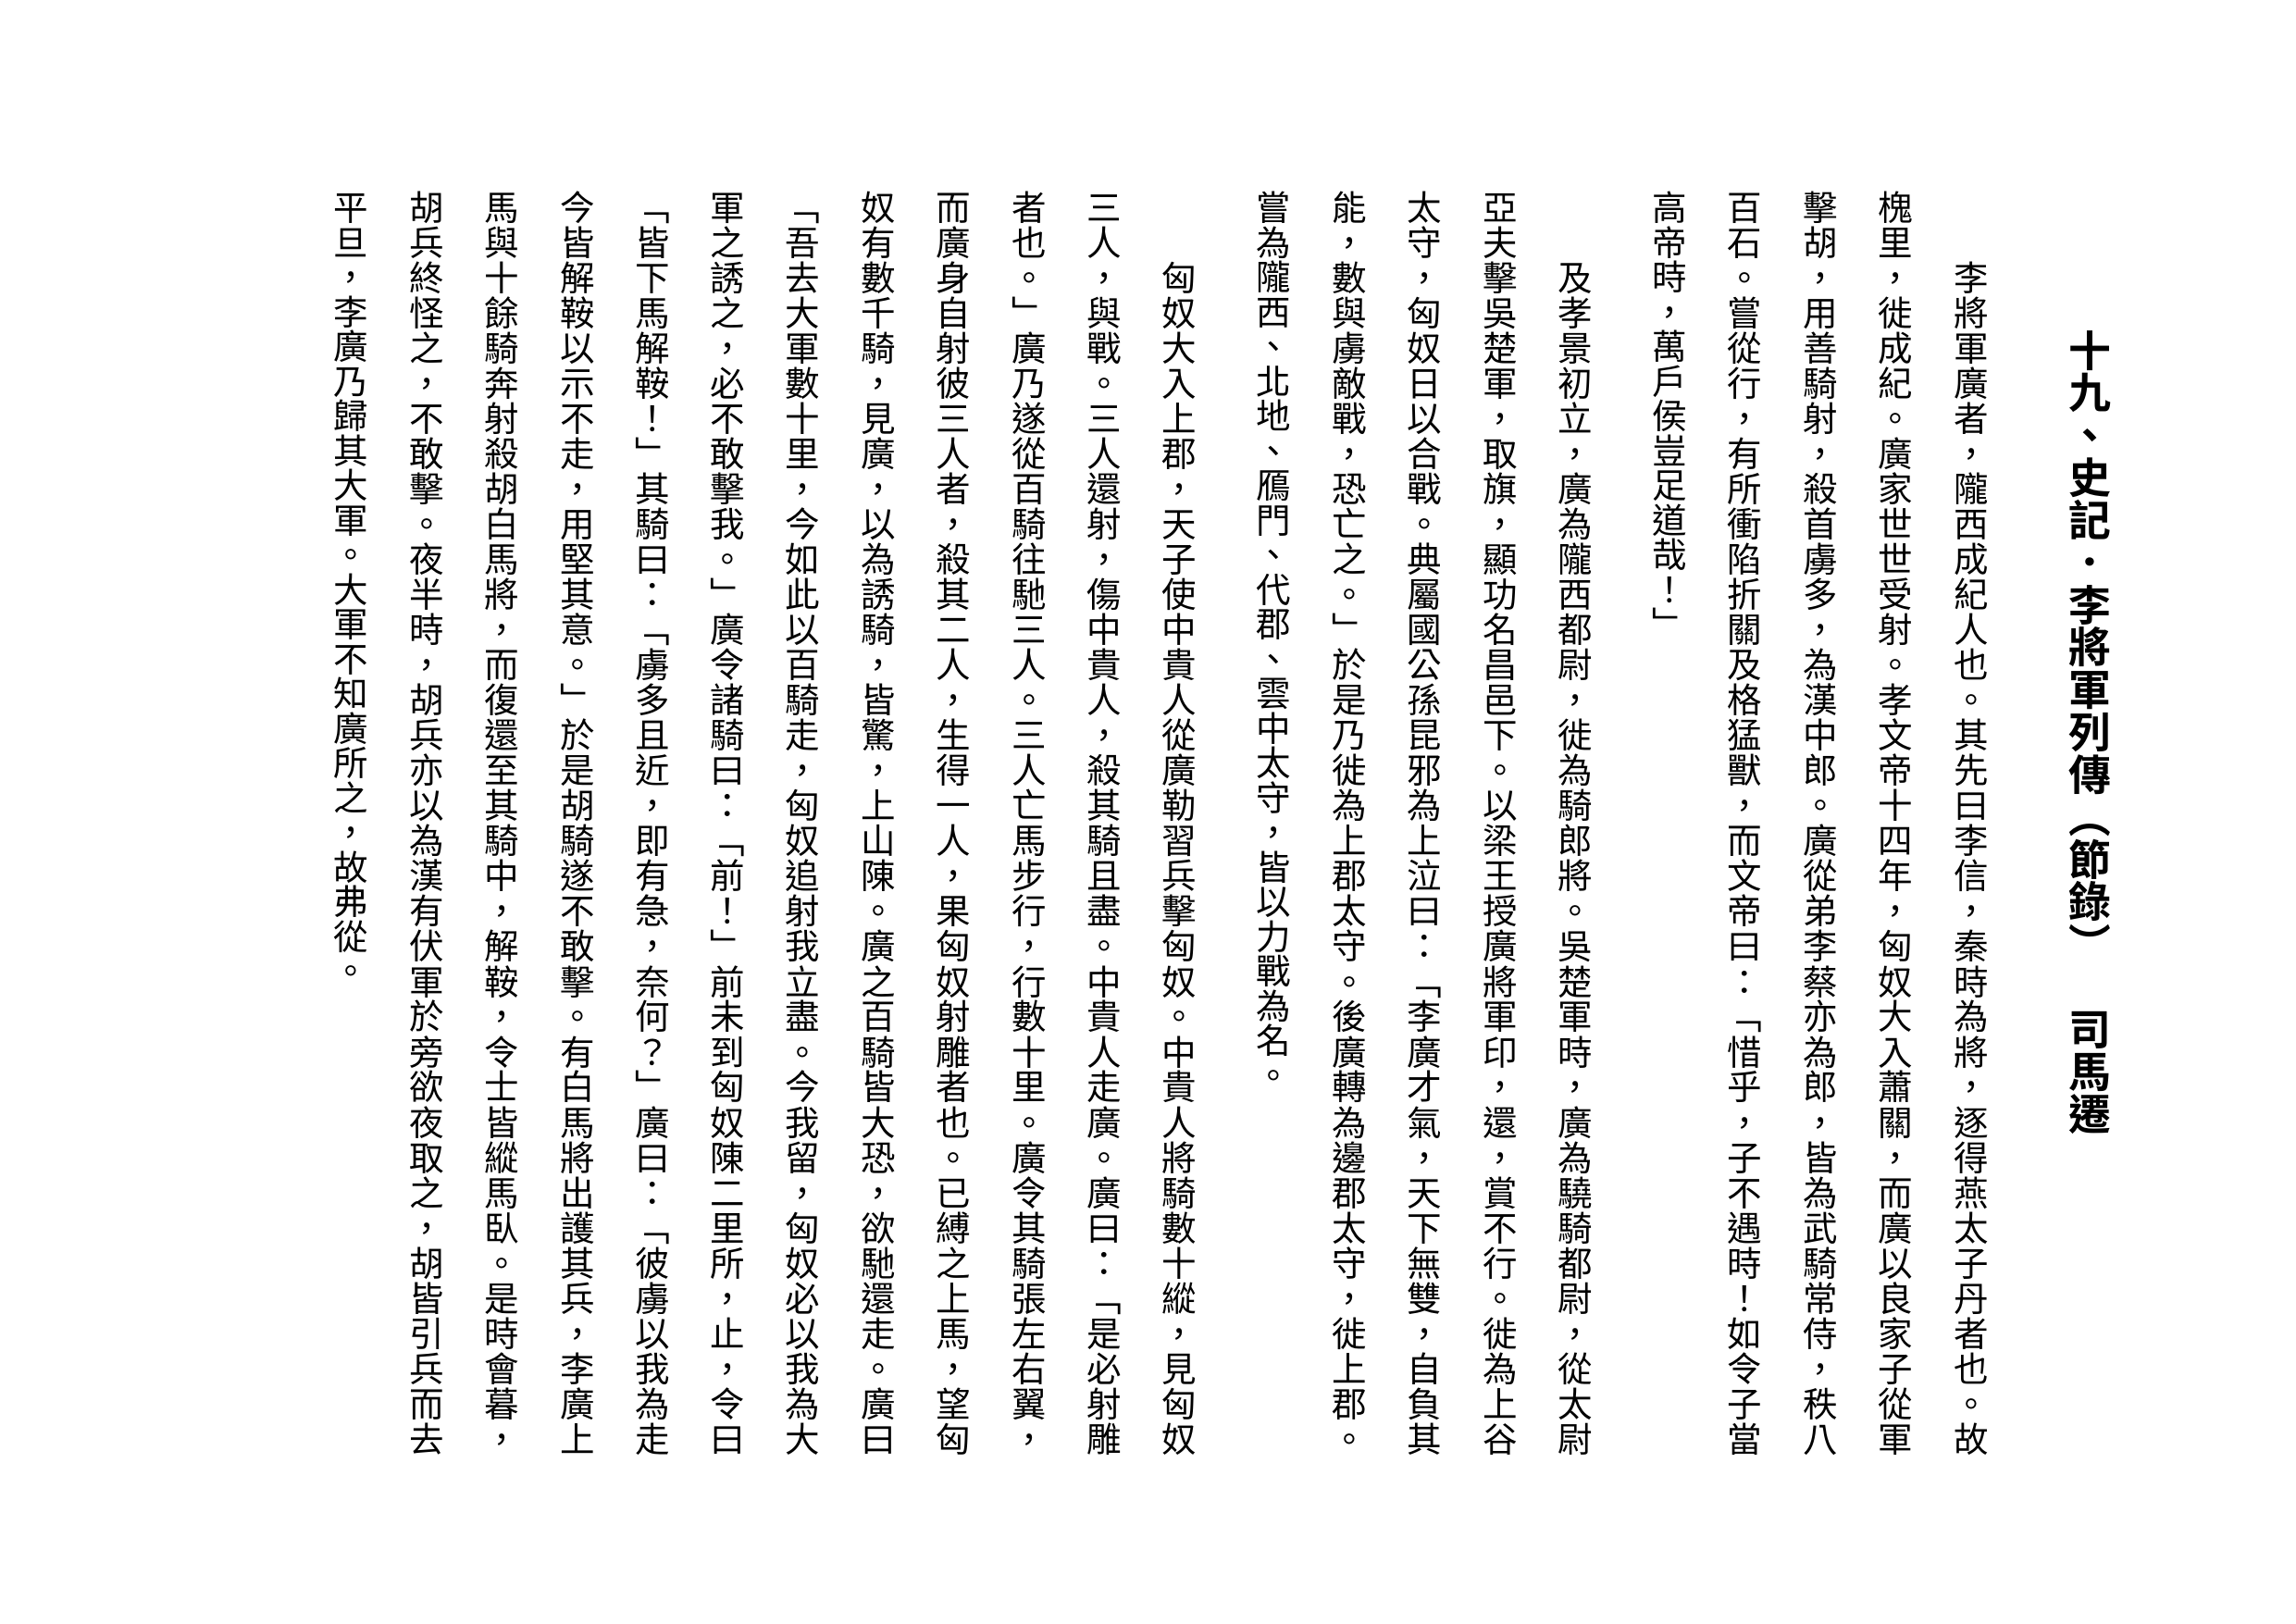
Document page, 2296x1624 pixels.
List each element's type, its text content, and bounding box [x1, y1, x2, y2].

text 李將軍廣者，隴西成紀人也。其先曰李信，秦時為將，逐得燕太子丹者也。故槐里，徙成紀。廣家世世受射。孝文帝十四年，匈奴大入蕭關，而廣以良家子從軍擊胡，用善騎射，殺首虜多，為漢中郎。廣從弟李蔡亦為郎，皆為武騎常侍，秩八百石。嘗從行，有所衝陷折關及格猛獸，而文帝曰：「惜乎，子不遇時！如令子當高帝時，萬戶侯豈足道哉！」 [1644, 190, 1996, 1459]
text 及孝景初立，廣為隴西都尉，徙為騎郎將。吳楚軍時，廣為驍騎都尉，從太尉亞夫擊吳楚軍，取旗，顯功名昌邑下。以梁王授廣將軍印，還，賞不行。徙為上谷太守，匈奴日以合戰。典屬國公孫昆邪為上泣曰：「李廣才氣，天下無雙，自負其能，數與虜敵戰，恐亡之。」於是乃徙為上郡太守。後廣轉為邊郡太守，徙上郡。嘗為隴西、北地、鴈門、代郡、雲中太守，皆以力戰為名。 [1249, 190, 1600, 1459]
text 十九、史記．李將軍列傳（節錄） 司馬遷 [2054, 190, 2126, 1459]
text 匈奴大入上郡，天子使中貴人從廣勒習兵擊匈奴。中貴人將騎數十縱，見匈奴三人，與戰。三人還射，傷中貴人，殺其騎且盡。中貴人走廣。廣曰：「是必射雕者也。」廣乃遂從百騎往馳三人。三人亡馬步行，行數十里。廣令其騎張左右翼，而廣身自射彼三人者，殺其二人，生得一人，果匈奴射雕者也。已縛之上馬，望匈奴有數千騎，見廣，以為誘騎，皆驚，上山陳。廣之百騎皆大恐，欲馳還走。廣曰：「吾去大軍數十里，今如此以百騎走，匈奴追射我立盡。今我留，匈奴必以我為大軍之誘之，必不敢擊我。」廣令諸騎曰：「前！」前未到匈奴陳二里所，止，令曰：「皆下馬解鞍！」其騎曰：「虜多且近，即有急，奈何？」廣曰：「彼虜以我為走，今皆解鞍以示不走，用堅其意。」於是胡騎遂不敢擊。有白馬將出護其兵，李廣上馬與十餘騎奔射殺胡白馬將，而復還至其騎中，解鞍，令士皆縱馬臥。是時會暮，胡兵終怪之，不敢擊。夜半時，胡兵亦以為漢有伏軍於旁欲夜取之，胡皆引兵而去。平旦，李廣乃歸其大軍。大軍不知廣所之，故弗從。 [327, 190, 1205, 1459]
